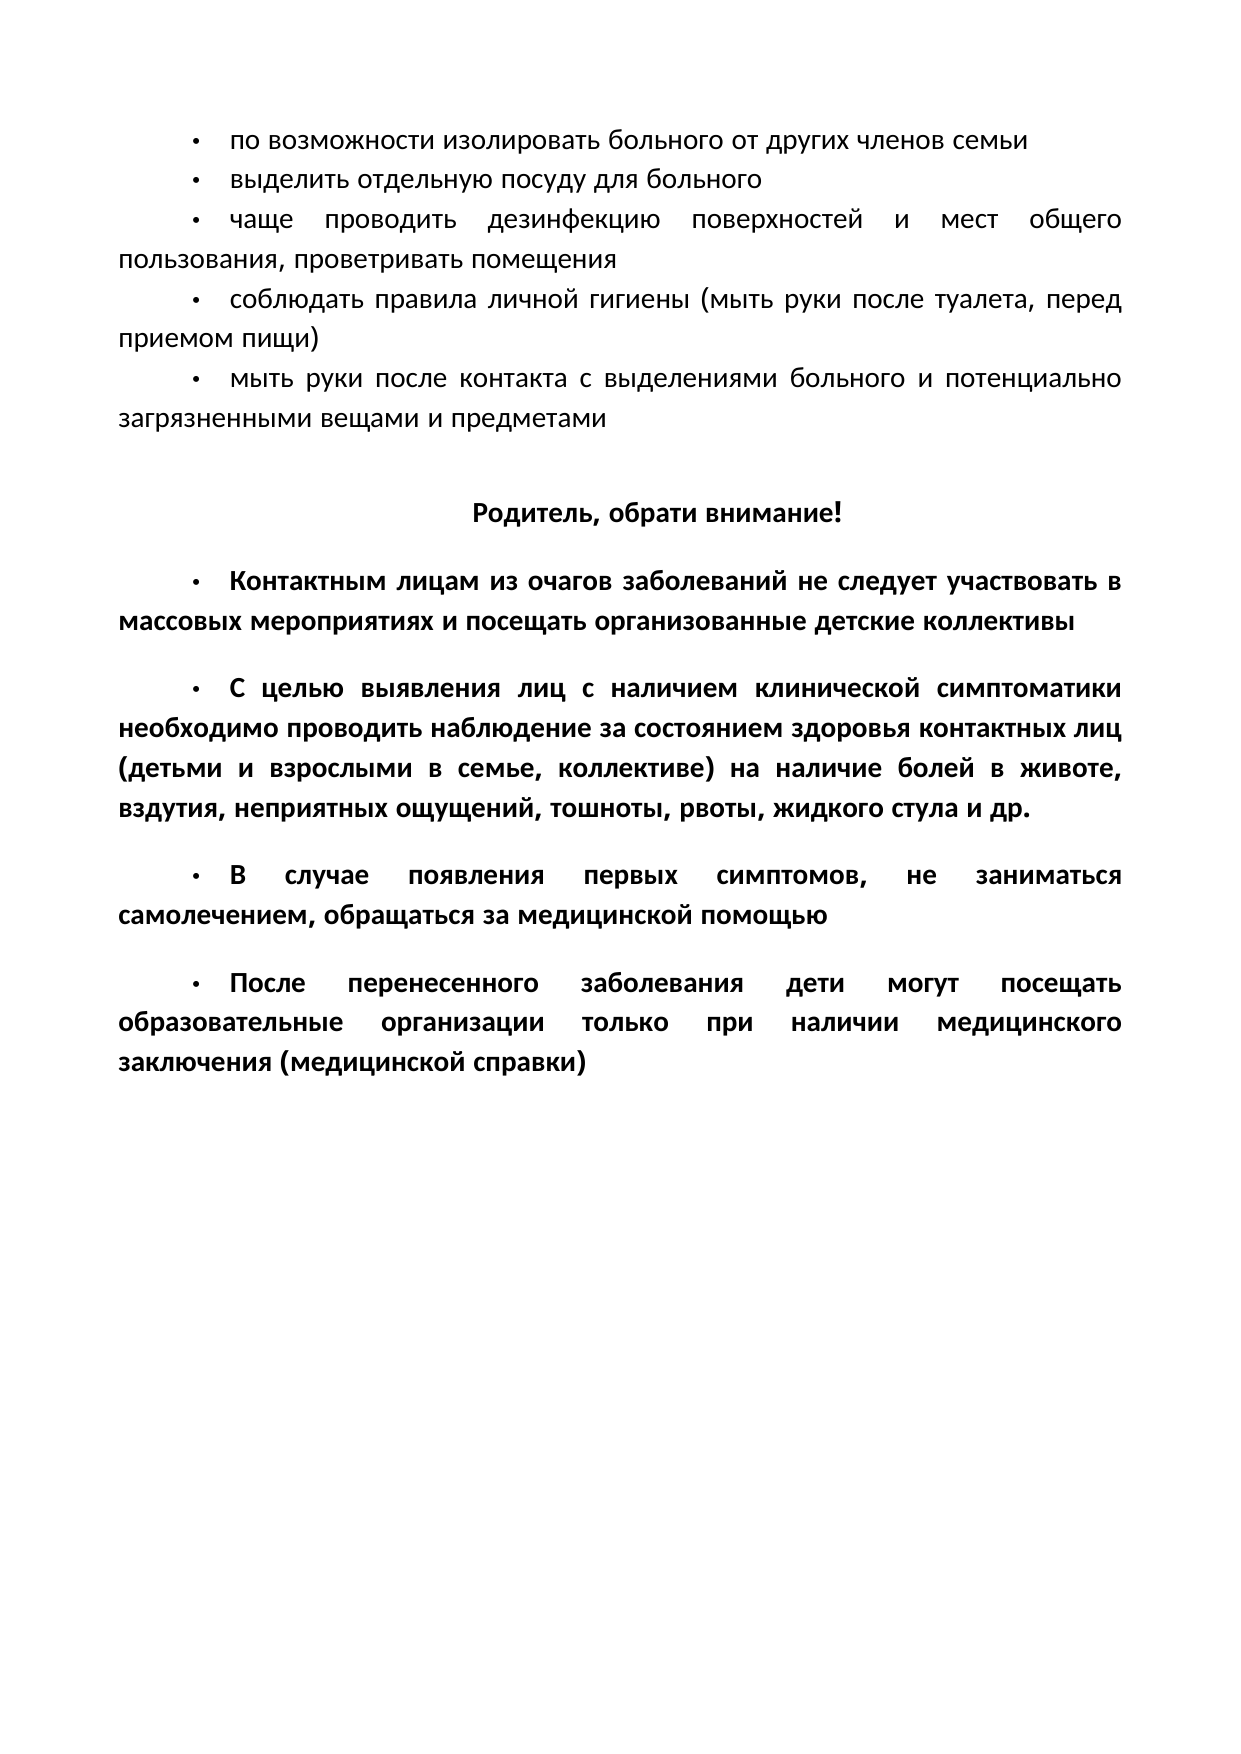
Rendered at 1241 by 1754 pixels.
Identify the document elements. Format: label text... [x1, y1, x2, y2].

list выделить отдельную посуду для больного [81, 158, 1122, 197]
list мыть руки после контакта с выделениями больного и потенциально загрязненными вещами и предметами [81, 356, 1122, 436]
list соблюдать правила личной гигиены (мыть руки после туалета, перед приемом пищи) [81, 277, 1122, 356]
list После перенесенного заболевания дети могут посещать образовательные организации только при наличии медицинского заключения (медицинской справки) [81, 961, 1122, 1080]
list С целью выявления лиц с наличием клинической симптоматики необходимо проводить наблюдение за состоянием здоровья контактных лиц (детьми и взрослыми в семье, коллективе) на наличие болей в животе, вздутия, неприятных ощущений, тошноты, рвоты, жидкого стула и др. [81, 667, 1122, 826]
text Родитель, обрати внимание! [118, 492, 1122, 531]
list Контактным лицам из очагов заболеваний не следует участвовать в массовых мероприятиях и посещать организованные детские коллективы [81, 559, 1122, 639]
list В случае появления первых симптомов, не заниматься самолечением, обращаться за медицинской помощью [81, 853, 1122, 933]
list по возможности изолировать больного от других членов семьи [81, 118, 1122, 158]
list чаще проводить дезинфекцию поверхностей и мест общего пользования, проветривать помещения [81, 197, 1122, 277]
